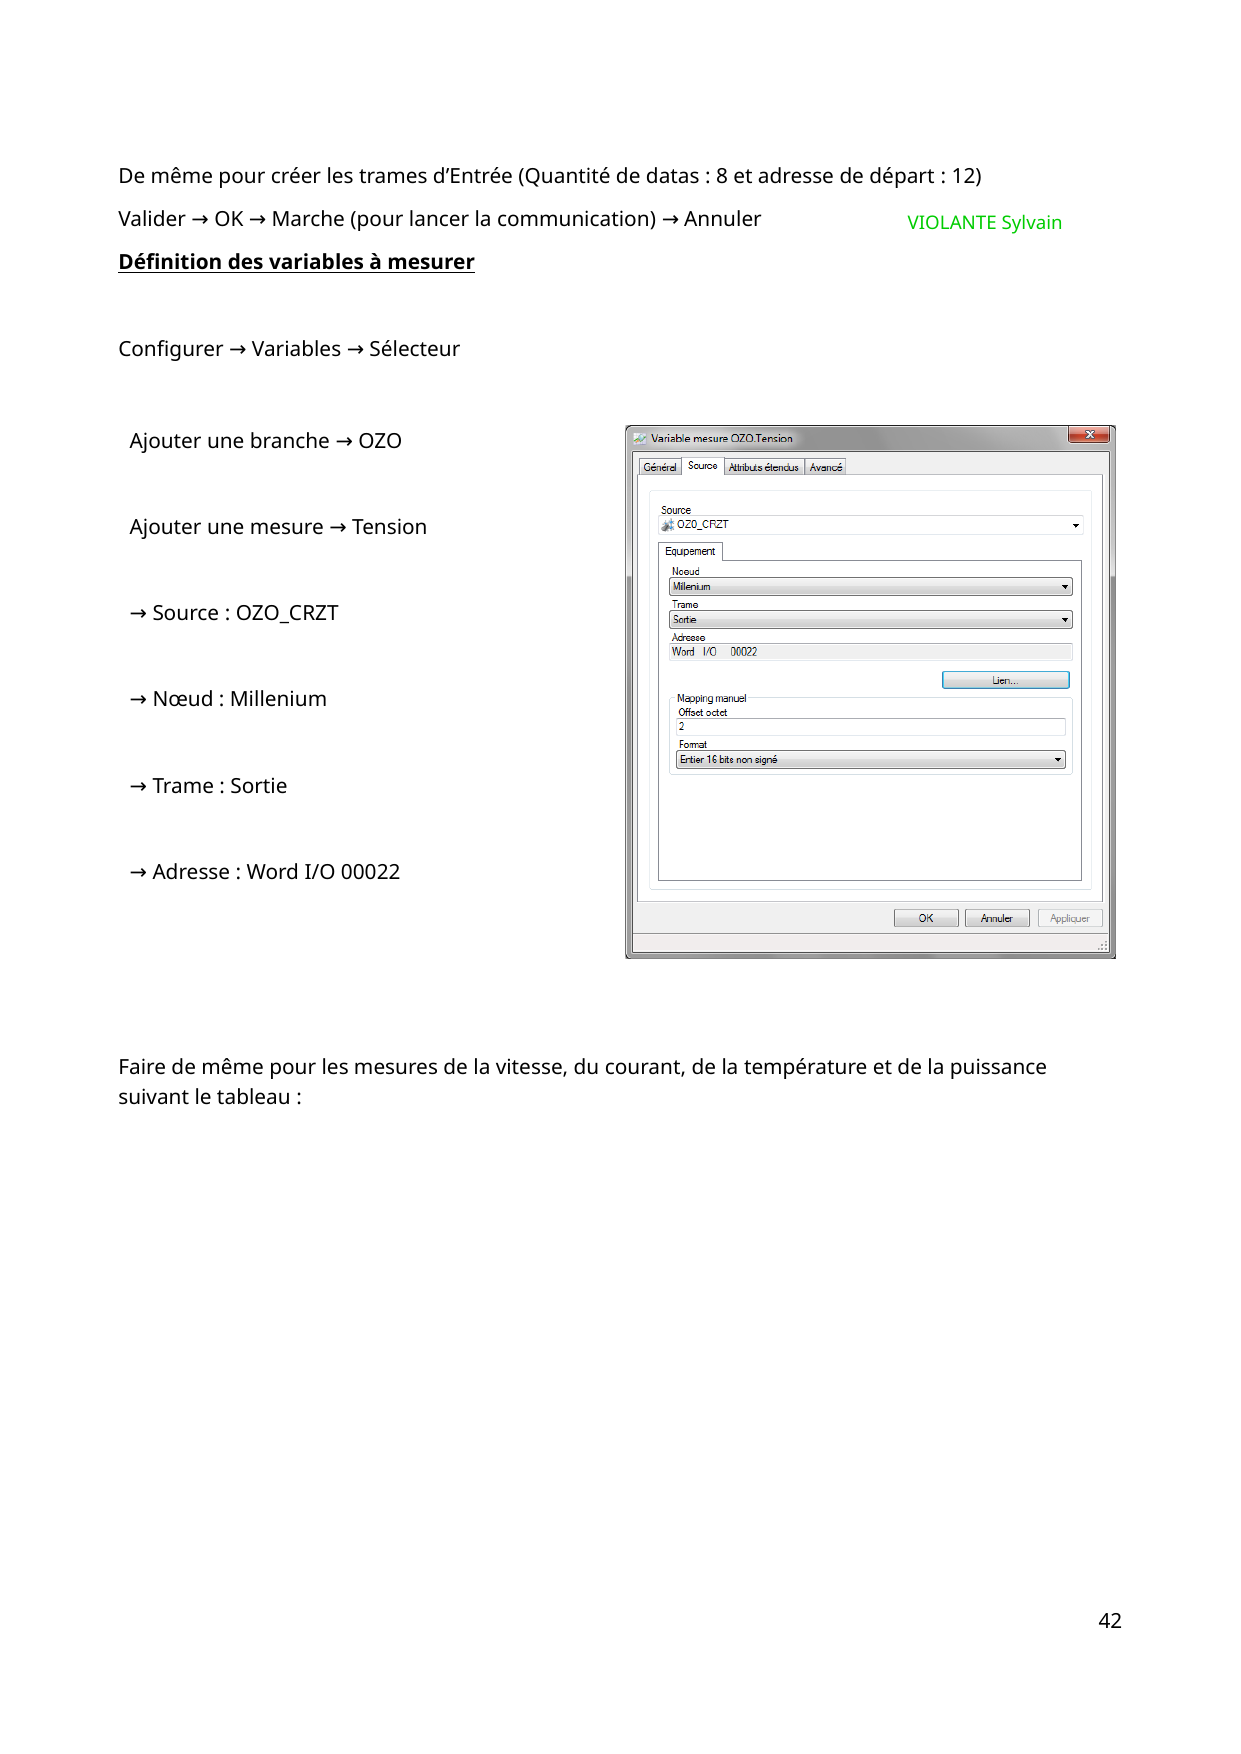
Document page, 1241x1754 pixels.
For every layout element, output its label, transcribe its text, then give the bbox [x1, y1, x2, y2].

text Valider → OK → Marche (pour lancer la communication) → Annuler [118, 204, 1122, 233]
table_header Ajouter une branche → OZO Ajouter une mesure → Tension → Source : OZO_CRZT → Nœud : Millenium → Trame : Sortie → Adresse : Word I/O 00022 [124, 420, 619, 1009]
table_header [619, 420, 1122, 1009]
text Configurer → Variables → Sélecteur [118, 334, 1122, 362]
picture [625, 425, 1116, 959]
text Faire de même pour les mesures de la vitesse, du courant, de la température et de la puissance suivant le tableau : [118, 1052, 1122, 1111]
text De même pour créer les trames d’Entrée (Quantité de datas : 8 et adresse de départ : 12) [118, 161, 1122, 190]
text Définition des variables à mesurer [118, 247, 1122, 276]
